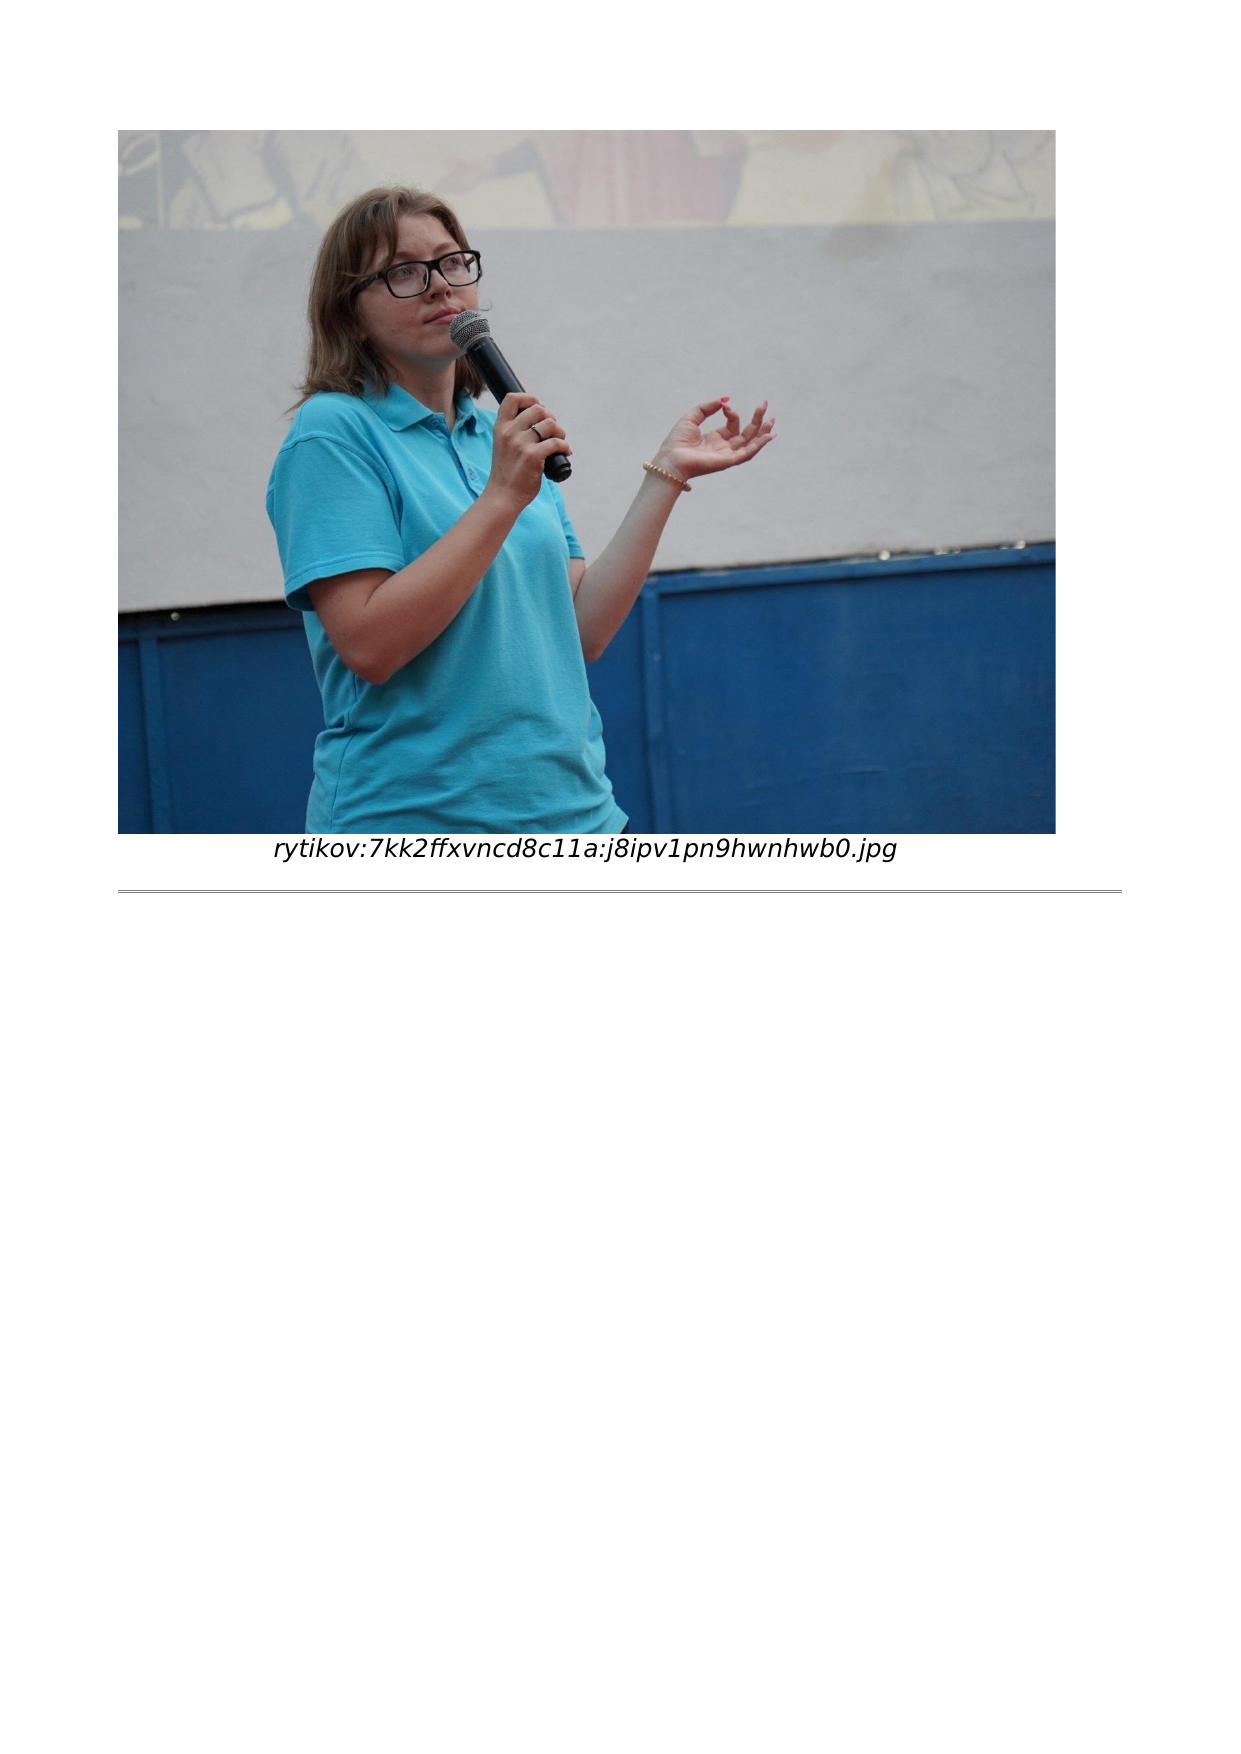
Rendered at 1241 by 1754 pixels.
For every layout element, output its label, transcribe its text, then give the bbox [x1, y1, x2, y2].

text rytikov:7kk2ffxvncd8c11a:j8ipv1pn9hwnhwb0.jpg [118, 834, 1056, 863]
picture [118, 130, 1056, 834]
